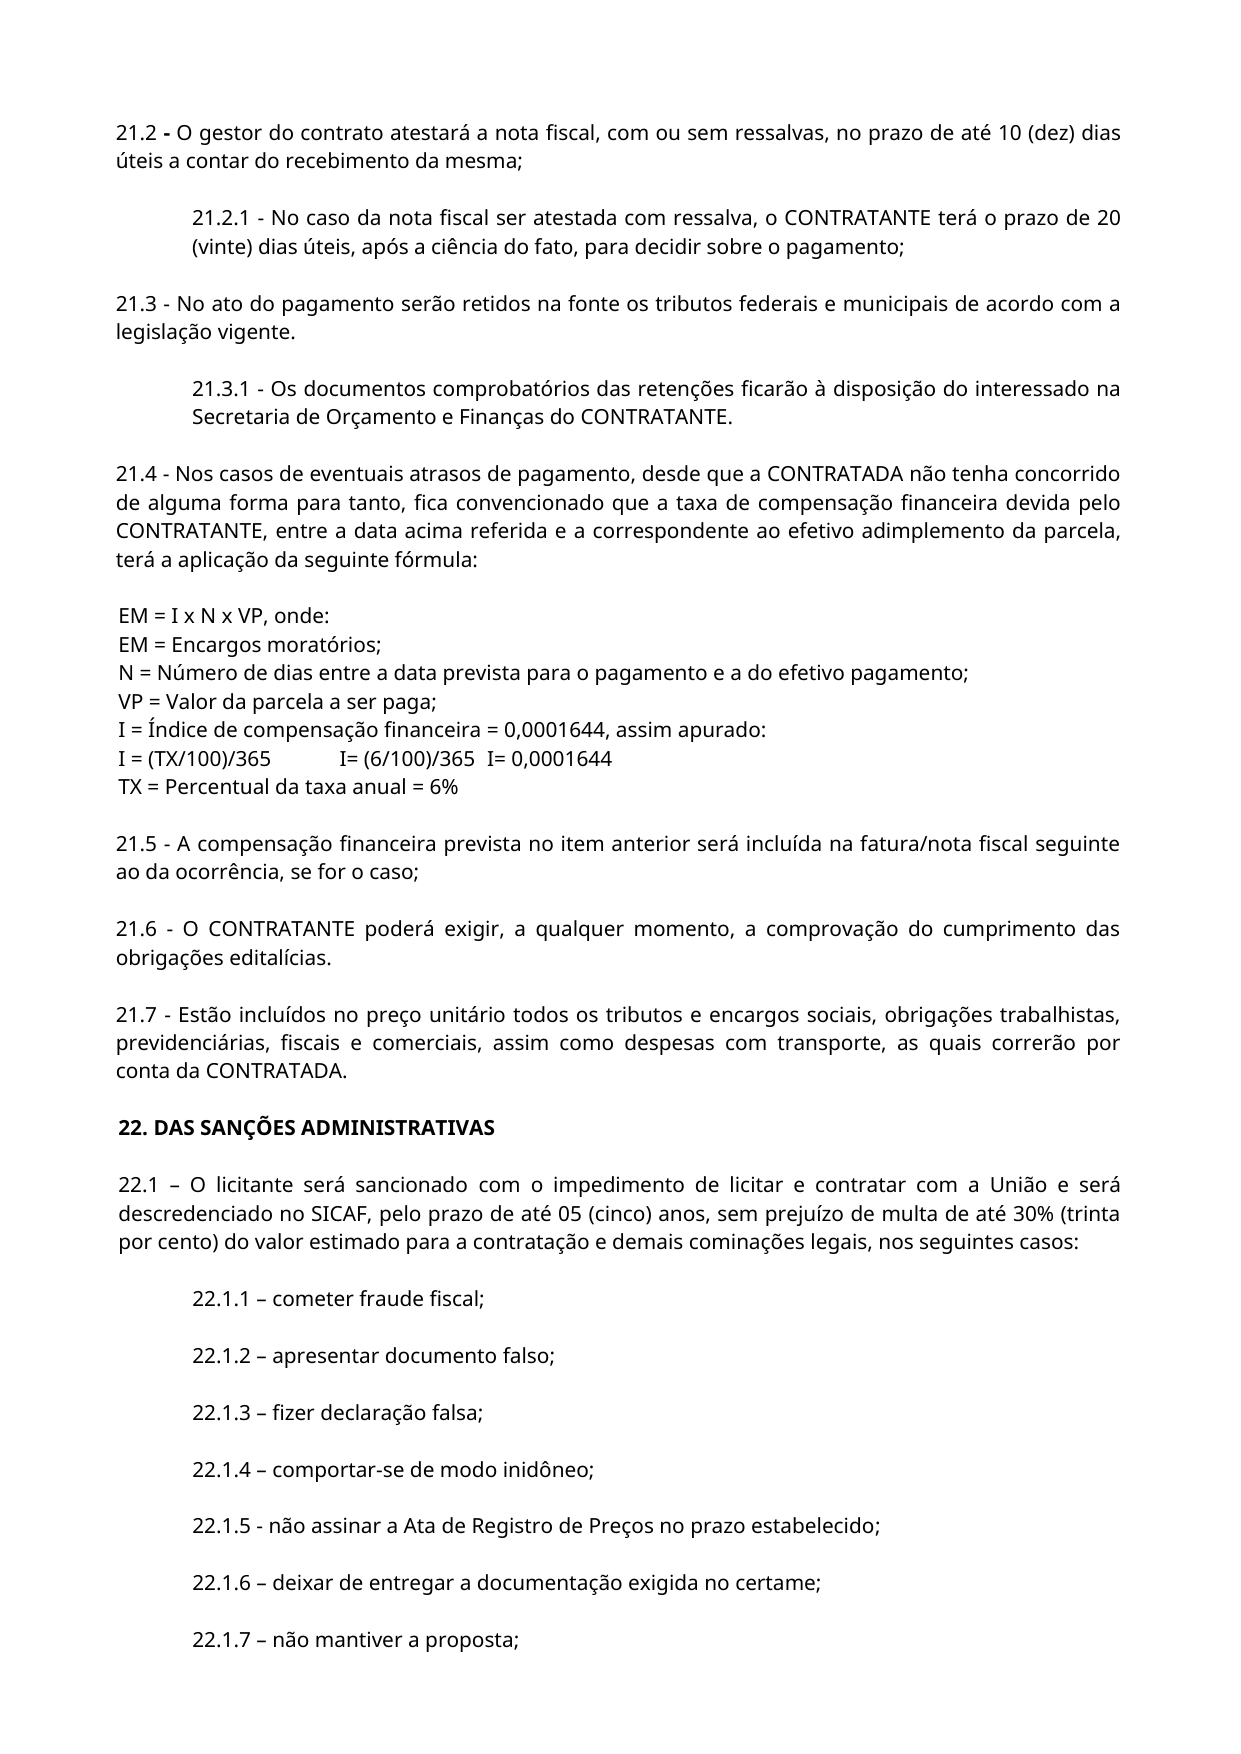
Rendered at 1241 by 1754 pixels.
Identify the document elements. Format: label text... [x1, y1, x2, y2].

text 21.6 - O CONTRATANTE poderá exigir, a qualquer momento, a comprovação do cumprimento das obrigações editalícias. [116, 914, 1122, 971]
text 21.2 - O gestor do contrato atestará a nota fiscal, com ou sem ressalvas, no prazo de até 10 (dez) dias úteis a contar do recebimento da mesma; [116, 118, 1122, 175]
text 22. DAS SANÇÕES ADMINISTRATIVAS [118, 1113, 1122, 1142]
text 22.1.7 – não mantiver a proposta; [192, 1625, 1122, 1654]
text 21.4 - Nos casos de eventuais atrasos de pagamento, desde que a CONTRATADA não tenha concorrido de alguma forma para tanto, fica convencionado que a taxa de compensação financeira devida pelo CONTRATANTE, entre a data acima referida e a correspondente ao efetivo adimplemento da parcela, terá a aplicação da seguinte fórmula: [116, 459, 1122, 573]
text 21.3 - No ato do pagamento serão retidos na fonte os tributos federais e municipais de acordo com a legislação vigente. [116, 289, 1122, 346]
text 21.2.1 - No caso da nota fiscal ser atestada com ressalva, o CONTRATANTE terá o prazo de 20 (vinte) dias úteis, após a ciência do fato, para decidir sobre o pagamento; [192, 203, 1122, 260]
text TX = Percentual da taxa anual = 6% [118, 772, 1122, 801]
text I = Índice de compensação financeira = 0,0001644, assim apurado: [118, 715, 1122, 744]
text 22.1.6 – deixar de entregar a documentação exigida no certame; [192, 1568, 1122, 1597]
text VP = Valor da parcela a ser paga; [118, 687, 1122, 715]
text 22.1.2 – apresentar documento falso; [192, 1341, 1122, 1369]
text 22.1.3 – fizer declaração falsa; [192, 1398, 1122, 1426]
text 21.5 - A compensação financeira prevista no item anterior será incluída na fatura/nota fiscal seguinte ao da ocorrência, se for o caso; [116, 829, 1122, 886]
text 21.7 - Estão incluídos no preço unitário todos os tributos e encargos sociais, obrigações trabalhistas, previdenciárias, fiscais e comerciais, assim como despesas com transporte, as quais correrão por conta da CONTRATADA. [116, 1000, 1122, 1085]
text 21.3.1 - Os documentos comprobatórios das retenções ficarão à disposição do interessado na Secretaria de Orçamento e Finanças do CONTRATANTE. [192, 374, 1122, 431]
text EM = I x N x VP, onde: [118, 602, 1122, 630]
text 22.1.1 – cometer fraude fiscal; [192, 1284, 1122, 1312]
text 22.1.5 - não assinar a Ata de Registro de Preços no prazo estabelecido; [192, 1512, 1122, 1540]
text 22.1 – O licitante será sancionado com o impedimento de licitar e contratar com a União e será descredenciado no SICAF, pelo prazo de até 05 (cinco) anos, sem prejuízo de multa de até 30% (trinta por cento) do valor estimado para a contratação e demais cominações legais, nos seguintes casos: [118, 1170, 1122, 1256]
text EM = Encargos moratórios; [118, 630, 1122, 658]
text 22.1.4 – comportar-se de modo inidôneo; [192, 1455, 1122, 1483]
text I = (TX/100)/365 I= (6/100)/365 I= 0,0001644 [118, 744, 1122, 772]
text N = Número de dias entre a data prevista para o pagamento e a do efetivo pagamento; [118, 658, 1122, 687]
